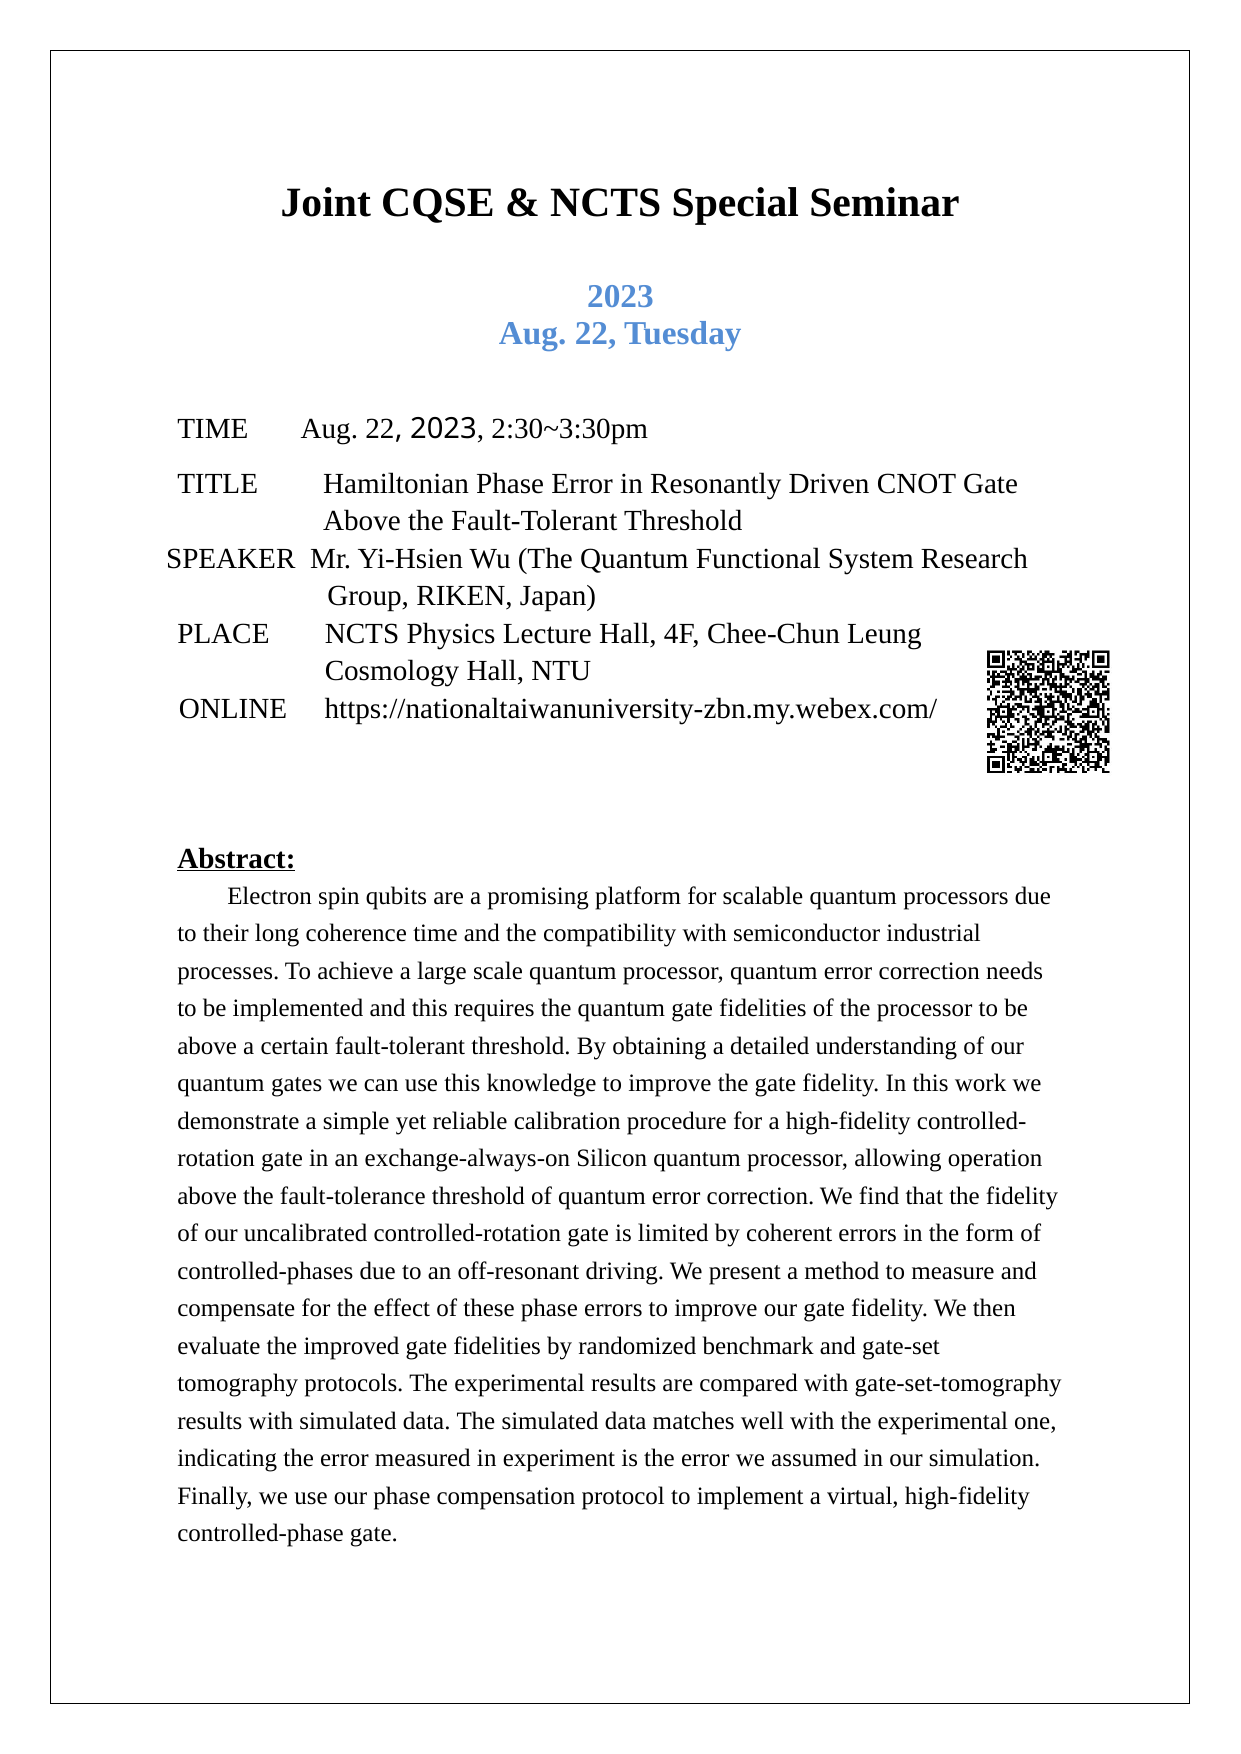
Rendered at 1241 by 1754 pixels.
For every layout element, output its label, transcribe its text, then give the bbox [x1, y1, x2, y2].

text Electron spin qubits are a promising platform for scalable quantum processors due to their long coherence time and the compatibility with semiconductor industrial processes. To achieve a large scale quantum processor, quantum error correction needs to be implemented and this requires the quantum gate fidelities of the processor to be above a certain fault-tolerant threshold. By obtaining a detailed understanding of our quantum gates we can use this knowledge to improve the gate fidelity. In this work we demonstrate a simple yet reliable calibration procedure for a high-fidelity controlled-rotation gate in an exchange-always-on Silicon quantum processor, allowing operation above the fault-tolerance threshold of quantum error correction. We find that the fidelity of our uncalibrated controlled-rotation gate is limited by coherent errors in the form of controlled-phases due to an off-resonant driving. We present a method to measure and compensate for the effect of these phase errors to improve our gate fidelity. We then evaluate the improved gate fidelities by randomized benchmark and gate-set tomography protocols. The experimental results are compared with gate-set-tomography results with simulated data. The simulated data matches well with the experimental one, indicating the error measured in experiment is the error we assumed in our simulation. Finally, we use our phase compensation protocol to implement a virtual, high-fidelity controlled-phase gate. [177, 877, 1063, 1552]
text ONLINE https://nationaltaiwanuniversity-zbn.my.webex.com/ [178, 689, 977, 727]
text Joint CQSE & NCTS Special Seminar [177, 164, 1063, 239]
text Aug. 22, Tuesday [177, 314, 1063, 352]
text TITLE Hamiltonian Phase Error in Resonantly Driven CNOT Gate Above the Fault-Tolerant Threshold [177, 464, 1063, 539]
text 2023 [177, 277, 1063, 314]
picture [977, 640, 1119, 783]
text PLACE NCTS Physics Lecture Hall, 4F, Chee-Chun Leung Cosmology Hall, NTU [177, 614, 1063, 689]
text Abstract: [177, 839, 1063, 877]
text TIME Aug. 22, 2023, 2:30~3:30pm [177, 389, 1063, 464]
text SPEAKER Mr. Yi-Hsien Wu (The Quantum Functional System Research Group, RIKEN, Japan) [166, 539, 1063, 614]
